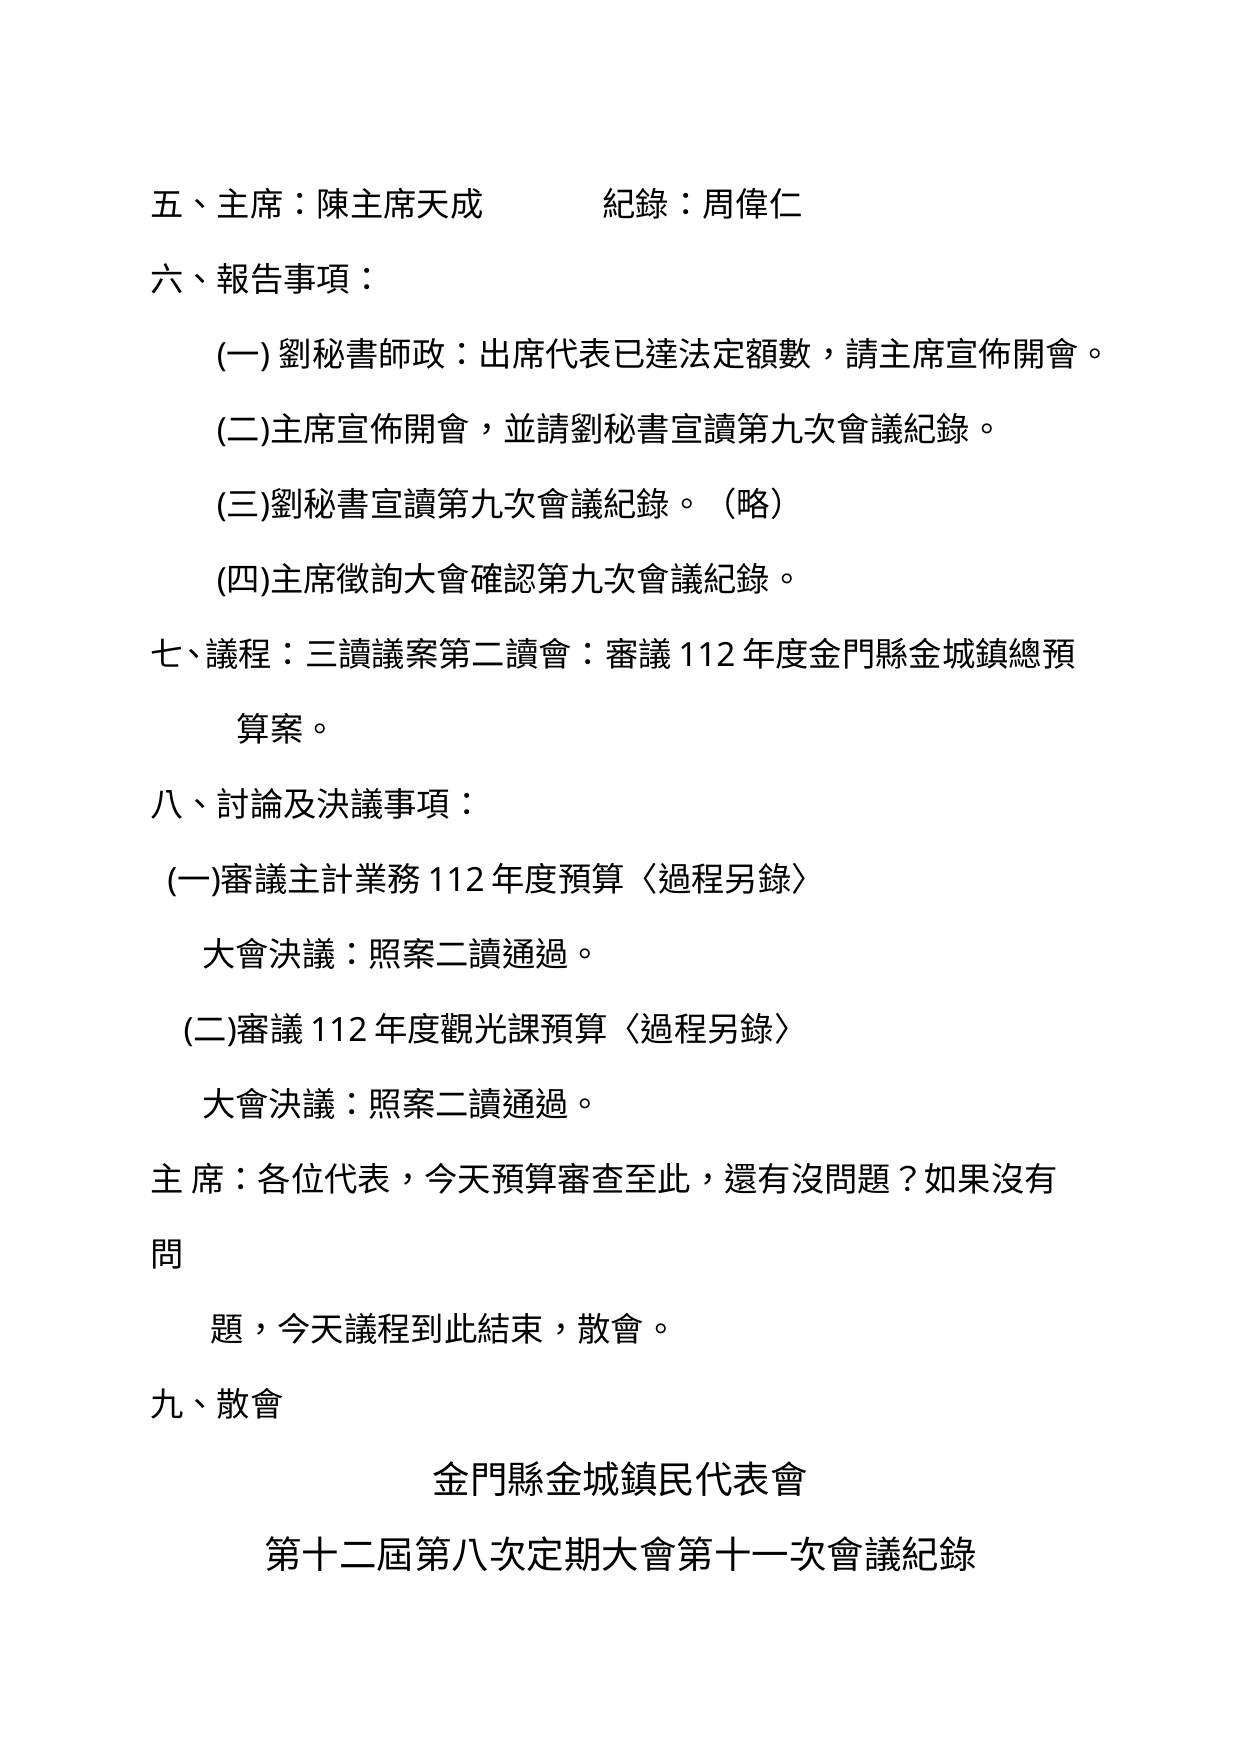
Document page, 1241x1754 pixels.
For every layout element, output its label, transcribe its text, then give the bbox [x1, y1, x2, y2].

text 七、議程：三讀議案第二讀會：審議112年度金門縣金城鎮總預 [150, 614, 1090, 689]
text (一) 劉秘書師政：出席代表已達法定額數，請主席宣佈開會。 [150, 314, 1090, 389]
text 大會決議：照案二讀通過。 [150, 914, 1090, 989]
text 大會決議：照案二讀通過。 [150, 1064, 1090, 1139]
text (二)主席宣佈開會，並請劉秘書宣讀第九次會議紀錄。 [150, 389, 1090, 464]
text 六、報告事項： [150, 239, 1090, 314]
text 八、討論及決議事項： [150, 764, 1090, 839]
text (一)審議主計業務112年度預算〈過程另錄〉 [150, 839, 1090, 914]
text 第十二屆第八次定期大會第十一次會議紀錄 [150, 1514, 1090, 1589]
text 主 席：各位代表，今天預算審查至此，還有沒問題？如果沒有問 [150, 1139, 1090, 1289]
text 五、主席：陳主席天成 紀錄：周偉仁 [150, 164, 1090, 239]
text 題，今天議程到此結束，散會。 [150, 1289, 1090, 1364]
text 九、散會 [150, 1364, 1090, 1439]
text (三)劉秘書宣讀第九次會議紀錄。（略） [150, 464, 1090, 539]
text (二)審議112年度觀光課預算〈過程另錄〉 [150, 989, 1090, 1064]
text 算案。 [150, 689, 1090, 764]
text 金門縣金城鎮民代表會 [150, 1439, 1090, 1514]
text (四)主席徵詢大會確認第九次會議紀錄。 [150, 539, 1090, 614]
